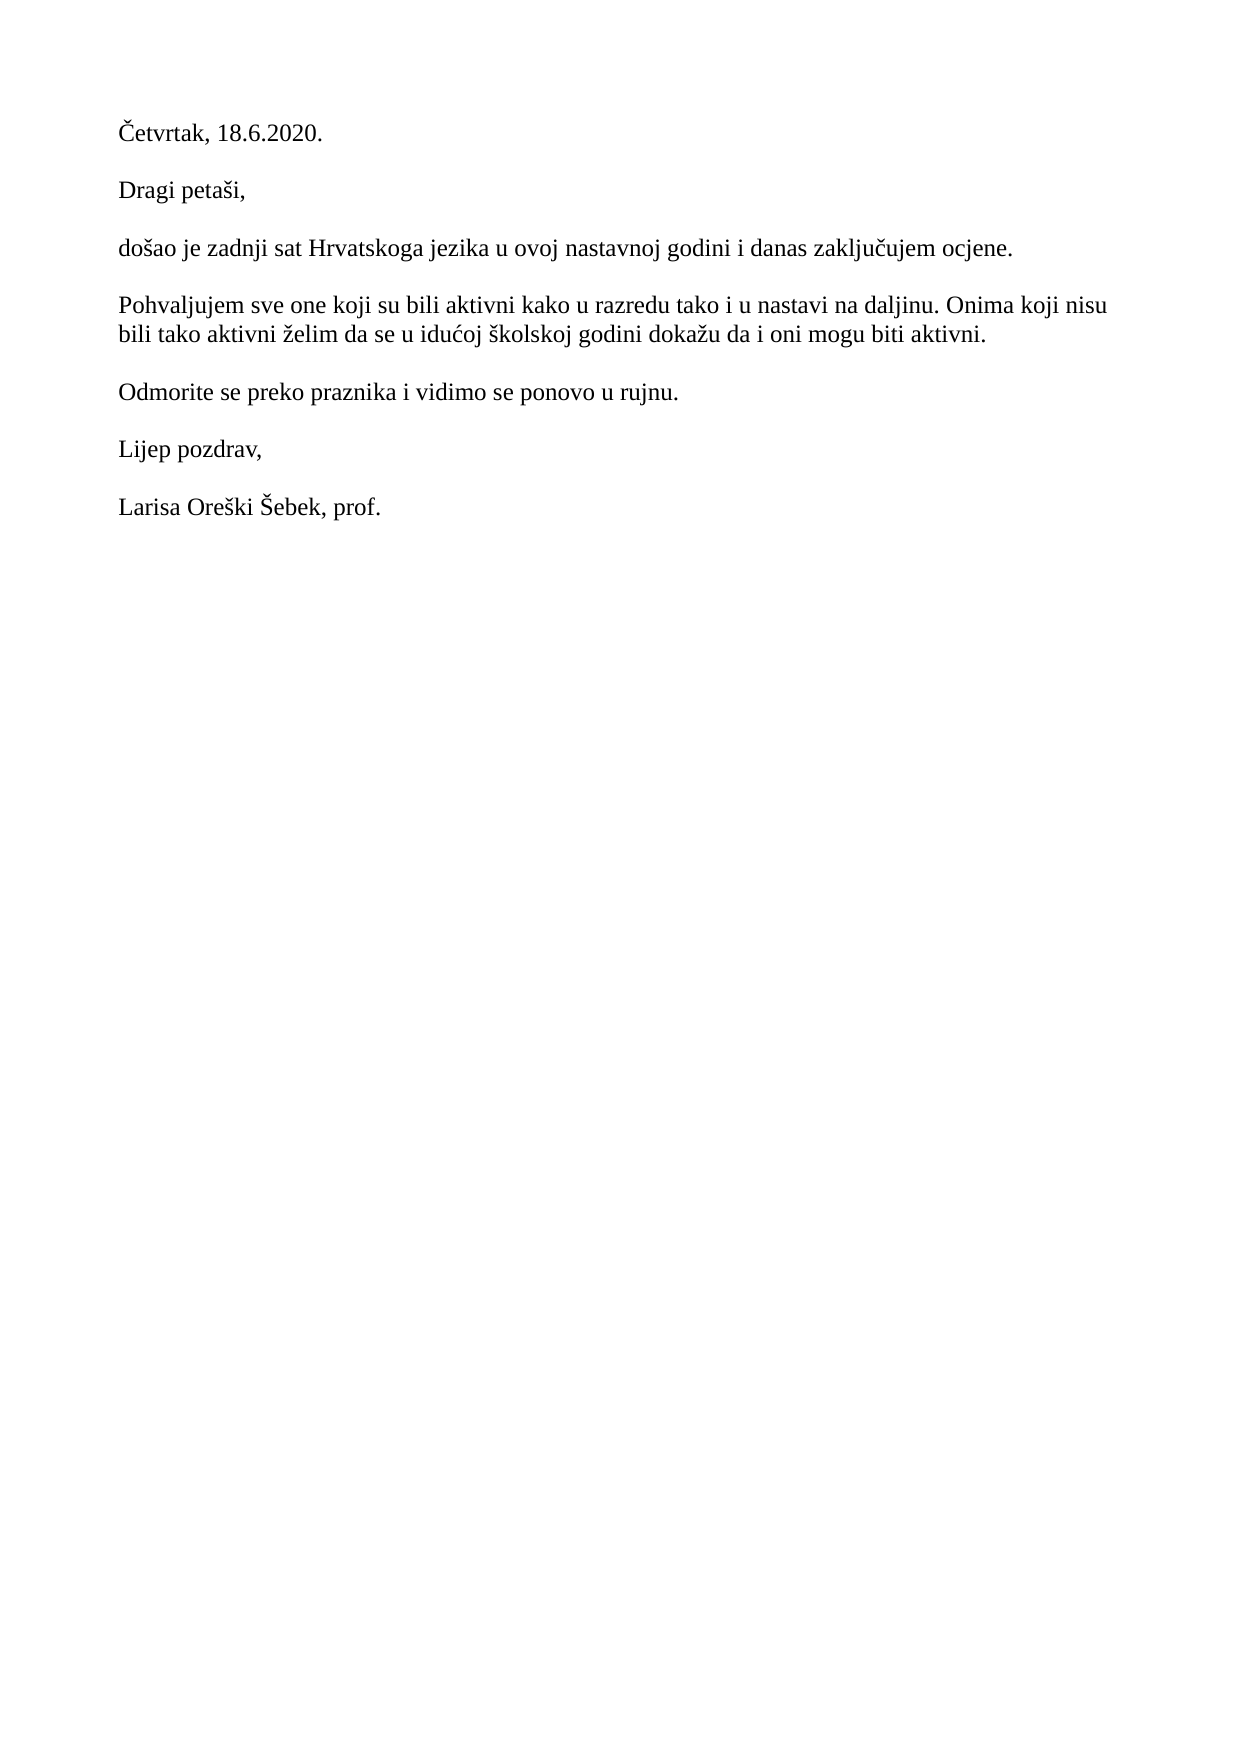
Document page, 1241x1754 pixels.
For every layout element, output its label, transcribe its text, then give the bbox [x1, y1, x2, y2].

text Dragi petaši, [118, 176, 1122, 204]
text došao je zadnji sat Hrvatskoga jezika u ovoj nastavnoj godini i danas zaključujem ocjene. [118, 233, 1122, 262]
text Lijep pozdrav, [118, 434, 1122, 463]
text Larisa Oreški Šebek, prof. [118, 492, 1122, 521]
text Četvrtak, 18.6.2020. [118, 118, 1122, 147]
text Odmorite se preko praznika i vidimo se ponovo u rujnu. [118, 377, 1122, 406]
text Pohvaljujem sve one koji su bili aktivni kako u razredu tako i u nastavi na daljinu. Onima koji nisu bili tako aktivni želim da se u idućoj školskoj godini dokažu da i oni mogu biti aktivni. [118, 291, 1122, 348]
